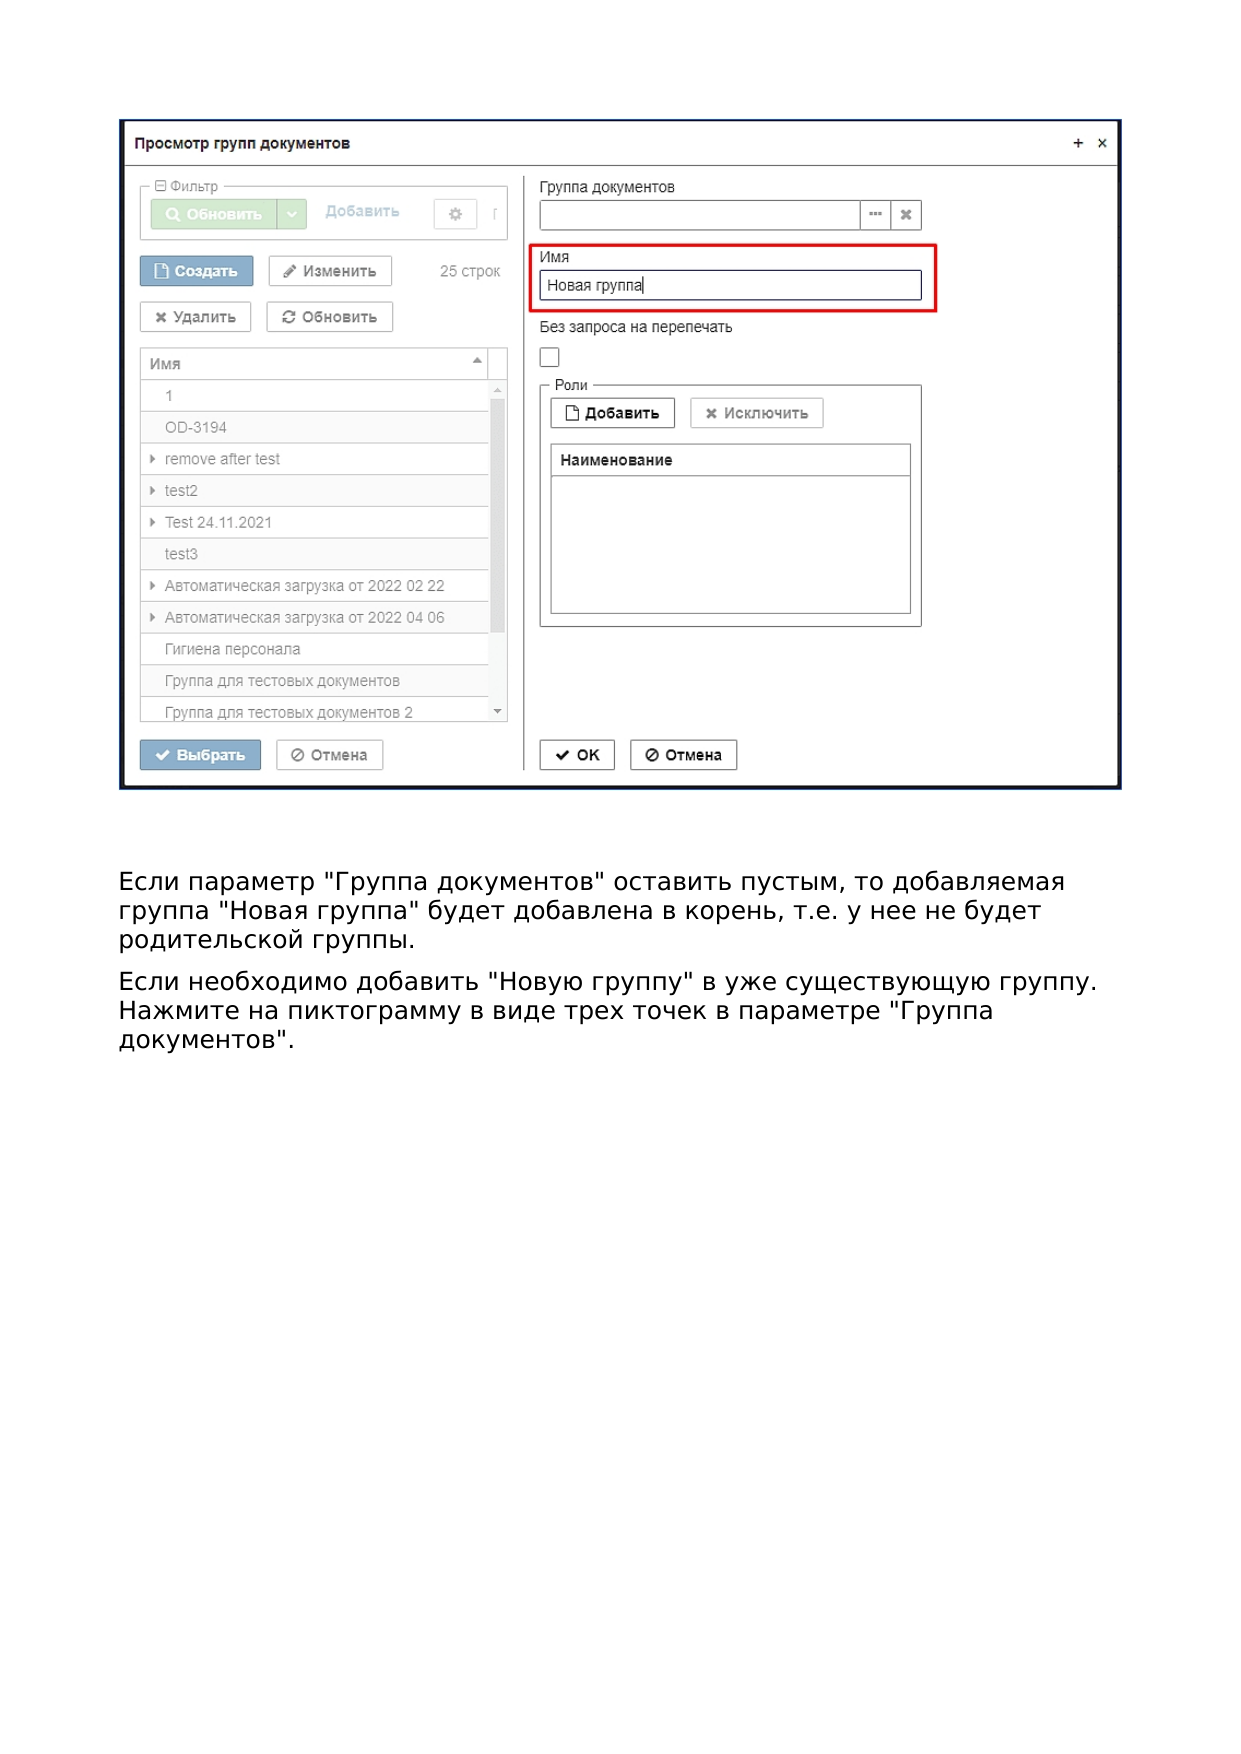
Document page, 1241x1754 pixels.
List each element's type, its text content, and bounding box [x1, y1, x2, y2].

picture [118, 118, 1123, 791]
text Если параметр "Группа документов" оставить пустым, то добавляемая группа "Новая группа" будет добавлена в корень, т.е. у нее не будет родительской группы. [118, 867, 1122, 954]
text Если необходимо добавить "Новую группу" в уже существующую группу. Нажмите на пиктограмму в виде трех точек в параметре "Группа документов". [118, 967, 1122, 1084]
